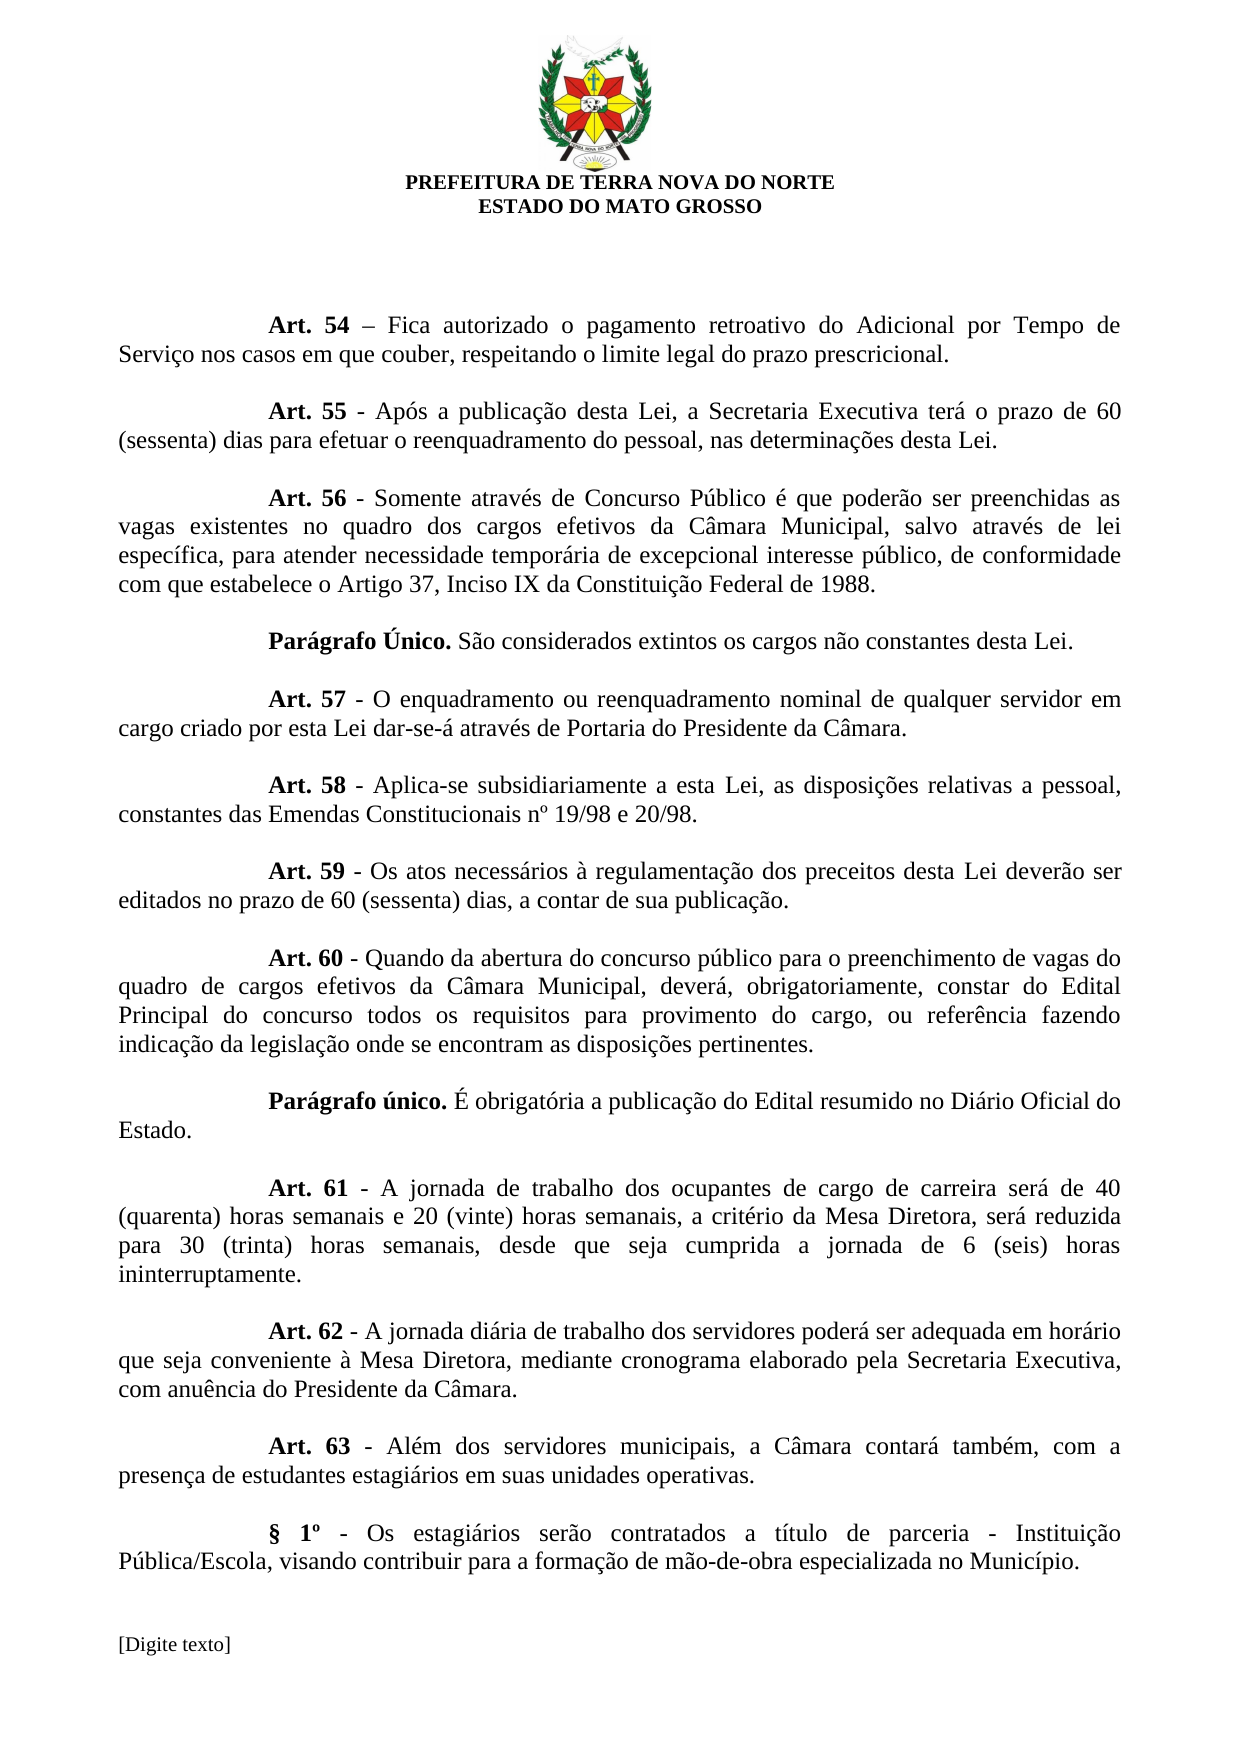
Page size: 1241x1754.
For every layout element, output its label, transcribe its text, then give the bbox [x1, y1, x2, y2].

text § 1º - Os estagiários serão contratados a título de parceria - Instituição Pública/Escola, visando contribuir para a formação de mão-de-obra especializada no Município. [118, 1518, 1122, 1575]
text Art. 63 - Além dos servidores municipais, a Câmara contará também, com a presença de estudantes estagiários em suas unidades operativas. [118, 1431, 1122, 1489]
text Art. 57 - O enquadramento ou reenquadramento nominal de qualquer servidor em cargo criado por esta Lei dar-se-á através de Portaria do Presidente da Câmara. [118, 684, 1122, 741]
text Parágrafo único. É obrigatória a publicação do Edital resumido no Diário Oficial do Estado. [118, 1086, 1122, 1144]
text Art. 62 - A jornada diária de trabalho dos servidores poderá ser adequada em horário que seja conveniente à Mesa Diretora, mediante cronograma elaborado pela Secretaria Executiva, com anuência do Presidente da Câmara. [118, 1316, 1122, 1403]
text Art. 55 - Após a publicação desta Lei, a Secretaria Executiva terá o prazo de 60 (sessenta) dias para efetuar o reenquadramento do pessoal, nas determinações desta Lei. [118, 396, 1122, 454]
text Parágrafo Único. São considerados extintos os cargos não constantes desta Lei. [118, 626, 1122, 655]
text Art. 61 - A jornada de trabalho dos ocupantes de cargo de carreira será de 40 (quarenta) horas semanais e 20 (vinte) horas semanais, a critério da Mesa Diretora, será reduzida para 30 (trinta) horas semanais, desde que seja cumprida a jornada de 6 (seis) horas ininterruptamente. [118, 1173, 1122, 1288]
text Art. 54 – Fica autorizado o pagamento retroativo do Adicional por Tempo de Serviço nos casos em que couber, respeitando o limite legal do prazo prescricional. [118, 310, 1122, 368]
text Art. 56 - Somente através de Concurso Público é que poderão ser preenchidas as vagas existentes no quadro dos cargos efetivos da Câmara Municipal, salvo através de lei específica, para atender necessidade temporária de excepcional interesse público, de conformidade com que estabelece o Artigo 37, Inciso IX da Constituição Federal de 1988. [118, 483, 1122, 598]
text Art. 58 - Aplica-se subsidiariamente a esta Lei, as disposições relativas a pessoal, constantes das Emendas Constitucionais nº 19/98 e 20/98. [118, 770, 1122, 828]
text Art. 59 - Os atos necessários à regulamentação dos preceitos desta Lei deverão ser editados no prazo de 60 (sessenta) dias, a contar de sua publicação. [118, 856, 1122, 914]
picture [538, 35, 652, 172]
text Art. 60 - Quando da abertura do concurso público para o preenchimento de vagas do quadro de cargos efetivos da Câmara Municipal, deverá, obrigatoriamente, constar do Edital Principal do concurso todos os requisitos para provimento do cargo, ou referência fazendo indicação da legislação onde se encontram as disposições pertinentes. [118, 943, 1122, 1058]
